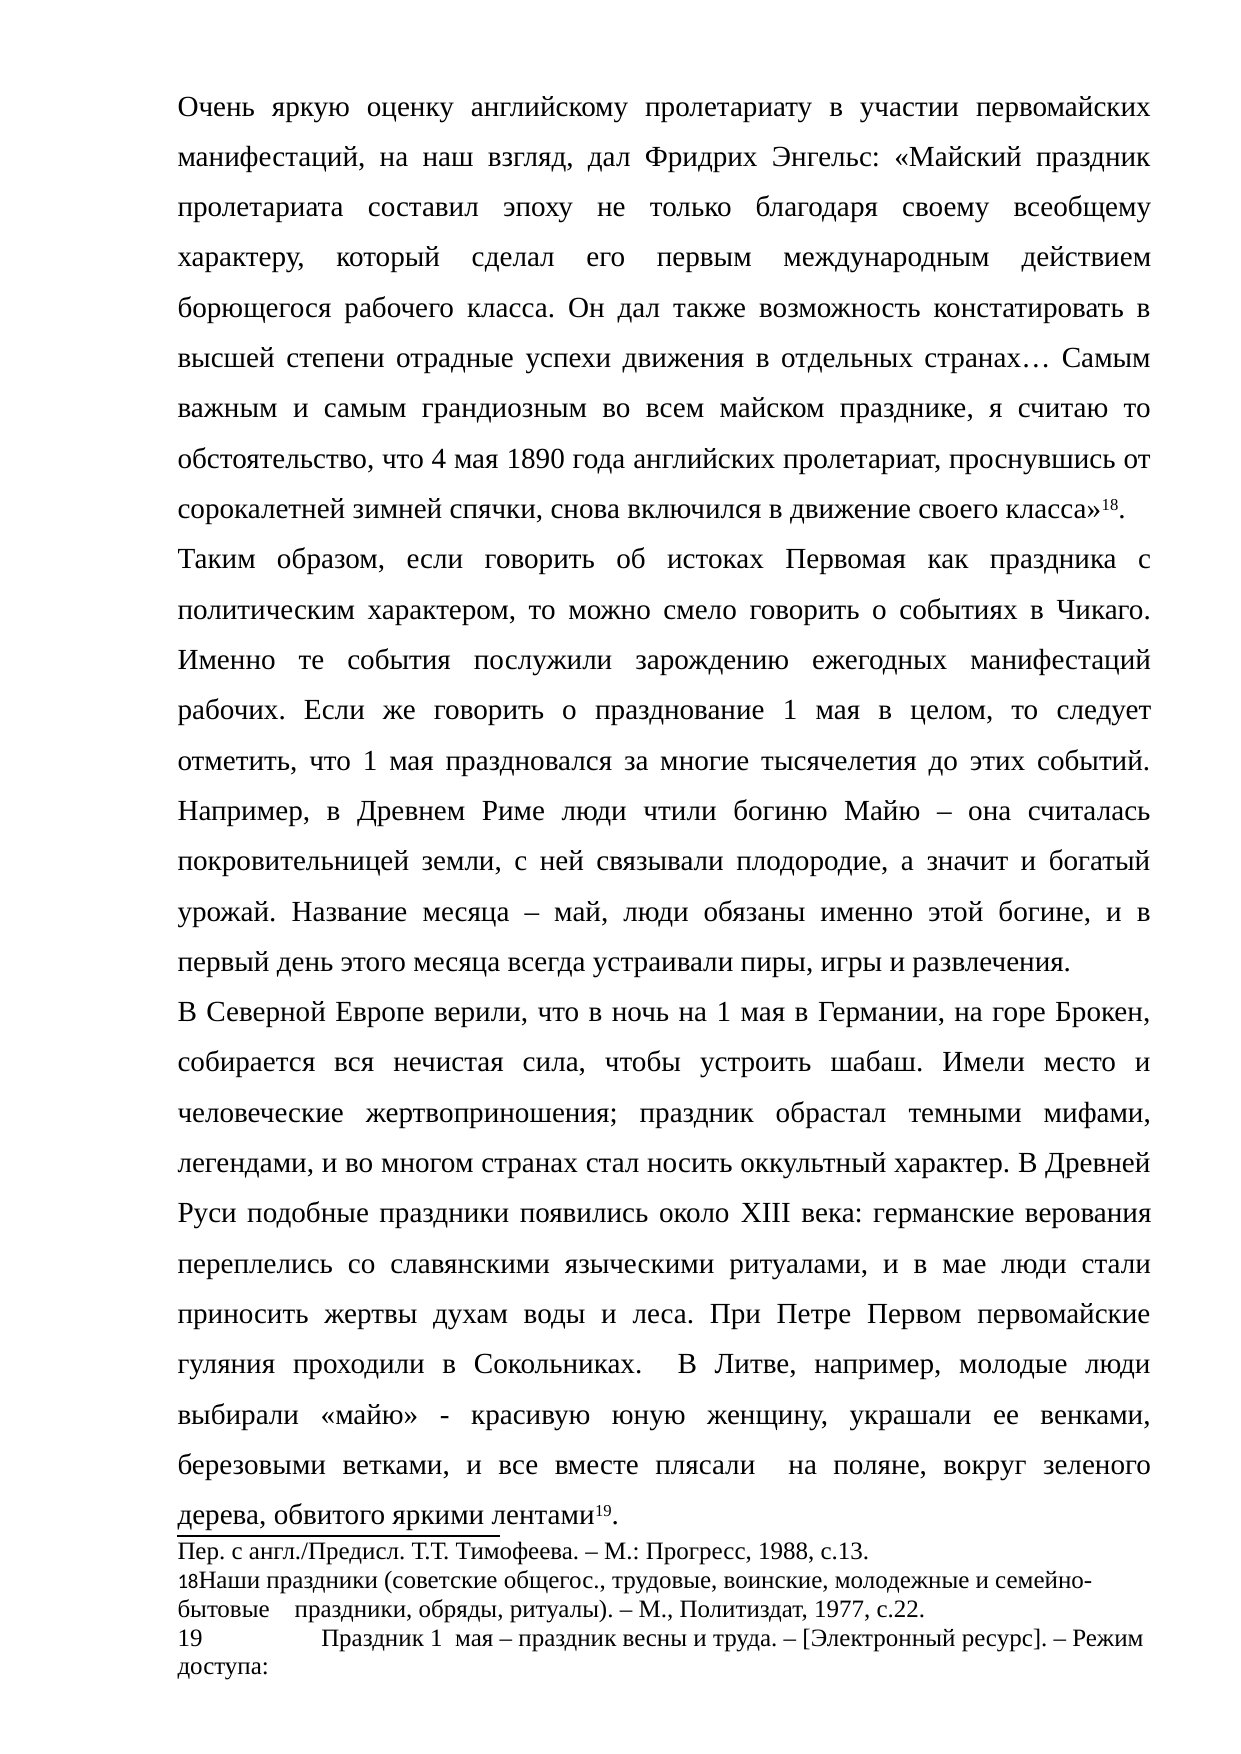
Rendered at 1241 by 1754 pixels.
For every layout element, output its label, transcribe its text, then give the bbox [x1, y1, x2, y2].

text Наши праздники (советские общегос., трудовые, воинские, молодежные и семейно-бытовые праздники, обряды, ритуалы). – М., Политиздат, 1977, с.22. [177, 1565, 1152, 1623]
text В Северной Европе верили, что в ночь на 1 мая в Германии, на горе Брокен, собирается вся нечистая сила, чтобы устроить шабаш. Имели место и человеческие жертвоприношения; праздник обрастал темными мифами, легендами, и во многом странах стал носить оккультный характер. В Древней Руси подобные праздники появились около XIII века: германские верования переплелись со славянскими языческими ритуалами, и в мае люди стали приносить жертвы духам воды и леса. При Петре Первом первомайские гуляния проходили в Сокольниках. В Литве, например, молодые люди выбирали «майю» - красивую юную женщину, украшали ее венками, березовыми ветками, и все вместе плясали на поляне, вокруг зеленого дерева, обвитого яркими лентами. [177, 994, 1152, 1531]
text Пер. с англ./Предисл. Т.Т. Тимофеева. – М.: Прогресс, 1988, с.13. [177, 1536, 1152, 1565]
text Праздник 1 мая – праздник весны и труда. – [Электронный ресурс]. – Режим доступа: [177, 1623, 1152, 1680]
text Очень яркую оценку английскому пролетариату в участии первомайских манифестаций, на наш взгляд, дал Фридрих Энгельс: «Майский праздник пролетариата составил эпоху не только благодаря своему всеобщему характеру, который сделал его первым международным действием борющегося рабочего класса. Он дал также возможность констатировать в высшей степени отрадные успехи движения в отдельных странах… Самым важным и самым грандиозным во всем майском празднике, я считаю то обстоятельство, что 4 мая 1890 года английских пролетариат, проснувшись от сорокалетней зимней спячки, снова включился в движение своего класса». [177, 89, 1152, 525]
text Таким образом, если говорить об истоках Первомая как праздника с политическим характером, то можно смело говорить о событиях в Чикаго. Именно те события послужили зарождению ежегодных манифестаций рабочих. Если же говорить о празднование 1 мая в целом, то следует отметить, что 1 мая праздновался за многие тысячелетия до этих событий. Например, в Древнем Риме люди чтили богиню Майю – она считалась покровительницей земли, с ней связывали плодородие, а значит и богатый урожай. Название месяца – май, люди обязаны именно этой богине, и в первый день этого месяца всегда устраивали пиры, игры и развлечения. [177, 541, 1152, 977]
